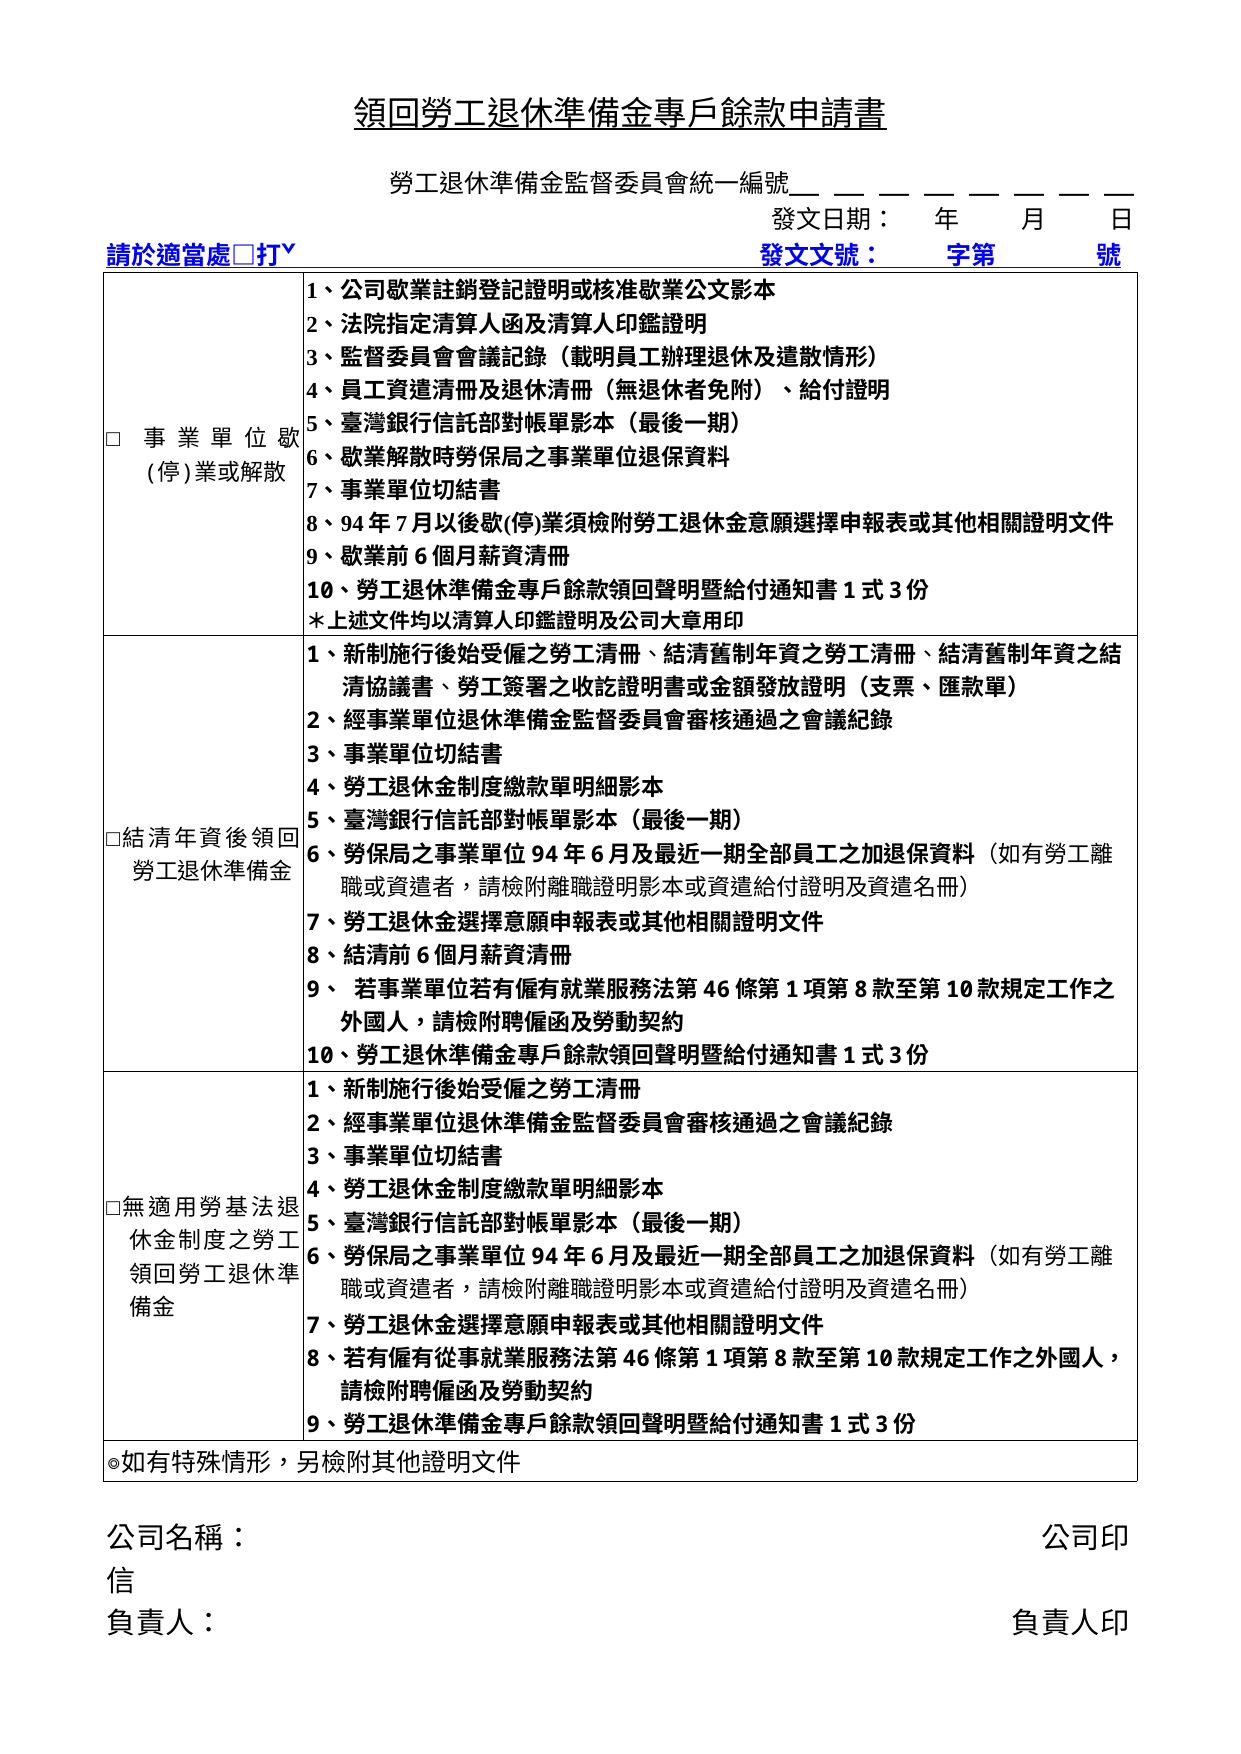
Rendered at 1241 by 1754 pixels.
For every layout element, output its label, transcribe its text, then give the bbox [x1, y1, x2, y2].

text 領回勞工退休準備金專戶餘款申請書 [106, 86, 1134, 134]
text 負責人： 負責人印 [106, 1600, 1134, 1642]
table_header 事業單位歇(停)業或解散 [104, 273, 303, 635]
text 發文日期： 年 月 日 [106, 199, 1134, 236]
text 請於適當處□打ˇ 發文文號： 字第 號 [106, 236, 1134, 272]
table_cell □無適用勞基法退休金制度之勞工領回勞工退休準備金 [104, 1072, 303, 1440]
table_header 1、公司歇業註銷登記證明或核准歇業公文影本 2、法院指定清算人函及清算人印鑑證明 3、監督委員會會議記錄（載明員工辦理退休及遣散情形） 4、員工資遣清冊及退休清冊（無退休者免附）、給付證明 5、臺灣銀行信託部對帳單影本（最後一期） 6、歇業解散時勞保局之事業單位退保資料 7、事業單位切結書 8、94年7月以後歇(停)業須檢附勞工退休金意願選擇申報表或其他相關證明文件 9、歇業前6個月薪資清冊 10、勞工退休準備金專戶餘款領回聲明暨給付通知書1式3份 ＊上述文件均以清算人印鑑證明及公司大章用印 [304, 273, 1137, 635]
table_cell 1、新制施行後始受僱之勞工清冊、結清舊制年資之勞工清冊、結清舊制年資之結清協議書、勞工簽署之收訖證明書或金額發放證明（支票、匯款單） 2、經事業單位退休準備金監督委員會審核通過之會議紀錄 3、事業單位切結書 4、勞工退休金制度繳款單明細影本 5、臺灣銀行信託部對帳單影本（最後一期） 6、勞保局之事業單位94年6月及最近一期全部員工之加退保資料（如有勞工離職或資遣者，請檢附離職證明影本或資遣給付證明及資遣名冊） 7、勞工退休金選擇意願申報表或其他相關證明文件 8、結清前6個月薪資清冊 9、 若事業單位若有僱有就業服務法第46條第1項第8款至第10款規定工作之外國人，請檢附聘僱函及勞動契約 10、勞工退休準備金專戶餘款領回聲明暨給付通知書1式3份 [304, 636, 1137, 1071]
table_cell ◎如有特殊情形，另檢附其他證明文件 [104, 1441, 1137, 1481]
table_cell □結清年資後領回勞工退休準備金 [104, 636, 303, 1071]
table_cell 1、新制施行後始受僱之勞工清冊 2、經事業單位退休準備金監督委員會審核通過之會議紀錄 3、事業單位切結書 4、勞工退休金制度繳款單明細影本 5、臺灣銀行信託部對帳單影本（最後一期） 6、勞保局之事業單位94年6月及最近一期全部員工之加退保資料（如有勞工離職或資遣者，請檢附離職證明影本或資遣給付證明及資遣名冊） 7、勞工退休金選擇意願申報表或其他相關證明文件 8、若有僱有從事就業服務法第46條第1項第8款至第10款規定工作之外國人，請檢附聘僱函及勞動契約 9、勞工退休準備金專戶餘款領回聲明暨給付通知書1式3份 [304, 1072, 1137, 1440]
text 公司名稱： 公司印信 [106, 1515, 1134, 1600]
text 勞工退休準備金監督委員會統一編號__ __ __ __ __ __ __ __ [106, 163, 1134, 199]
